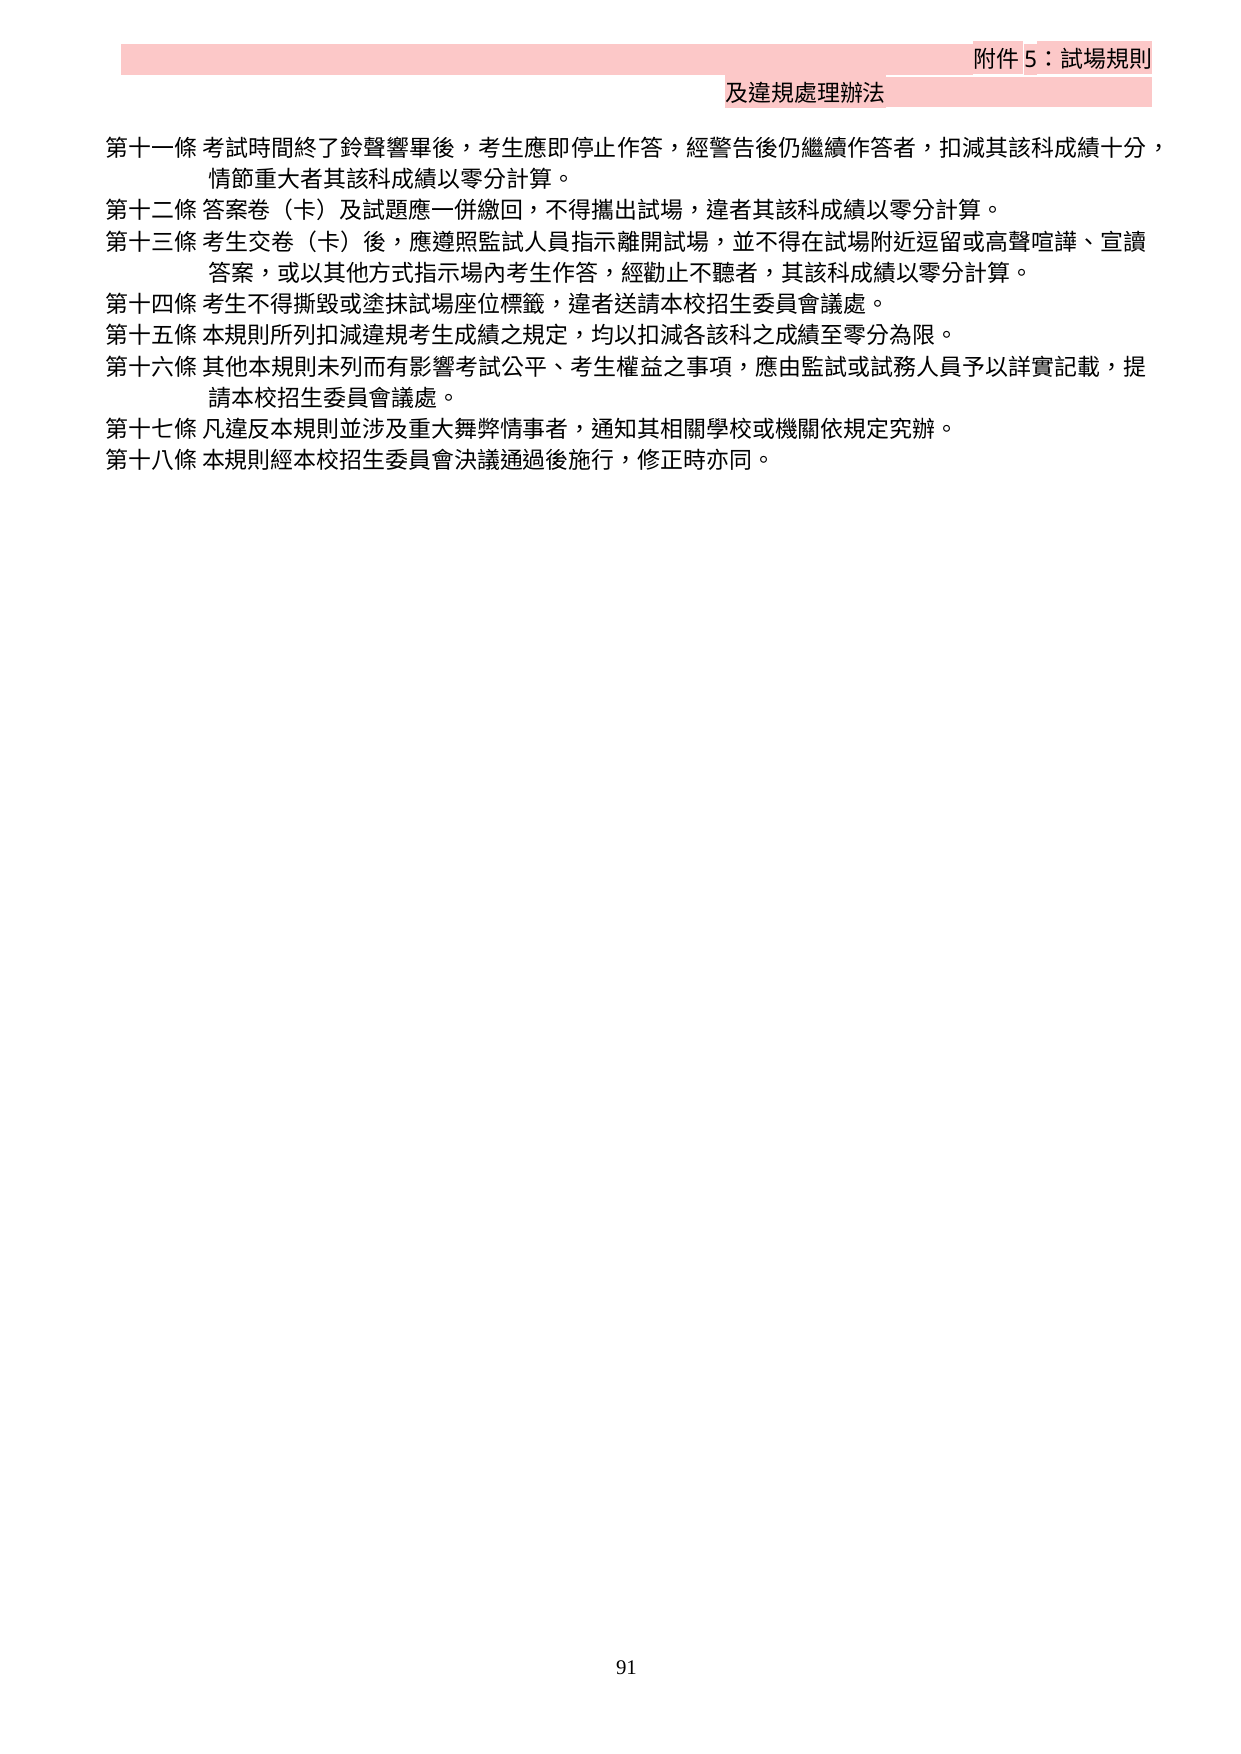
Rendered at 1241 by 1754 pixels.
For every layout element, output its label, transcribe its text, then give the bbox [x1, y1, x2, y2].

text 第十一條 考試時間終了鈴聲響畢後，考生應即停止作答，經警告後仍繼續作答者，扣減其該科成績十分，情節重大者其該科成績以零分計算。 [105, 131, 1147, 194]
text 第十五條 本規則所列扣減違規考生成績之規定，均以扣減各該科之成績至零分為限。 [105, 319, 1147, 350]
text 第十二條 答案卷（卡）及試題應一併繳回，不得攜出試場，違者其該科成績以零分計算。 [105, 194, 1147, 225]
text 第十四條 考生不得撕毀或塗抹試場座位標籤，違者送請本校招生委員會議處。 [105, 288, 1147, 319]
text 第十七條 凡違反本規則並涉及重大舞弊情事者，通知其相關學校或機關依規定究辦。 [105, 413, 1147, 444]
text 第十三條 考生交卷（卡）後，應遵照監試人員指示離開試場，並不得在試場附近逗留或高聲喧譁、宣讀答案，或以其他方式指示場內考生作答，經勸止不聽者，其該科成績以零分計算。 [105, 225, 1147, 288]
text 第十八條 本規則經本校招生委員會決議通過後施行，修正時亦同。 [105, 444, 1147, 475]
text 第十六條 其他本規則未列而有影響考試公平、考生權益之事項，應由監試或試務人員予以詳實記載，提請本校招生委員會議處。 [105, 350, 1147, 413]
